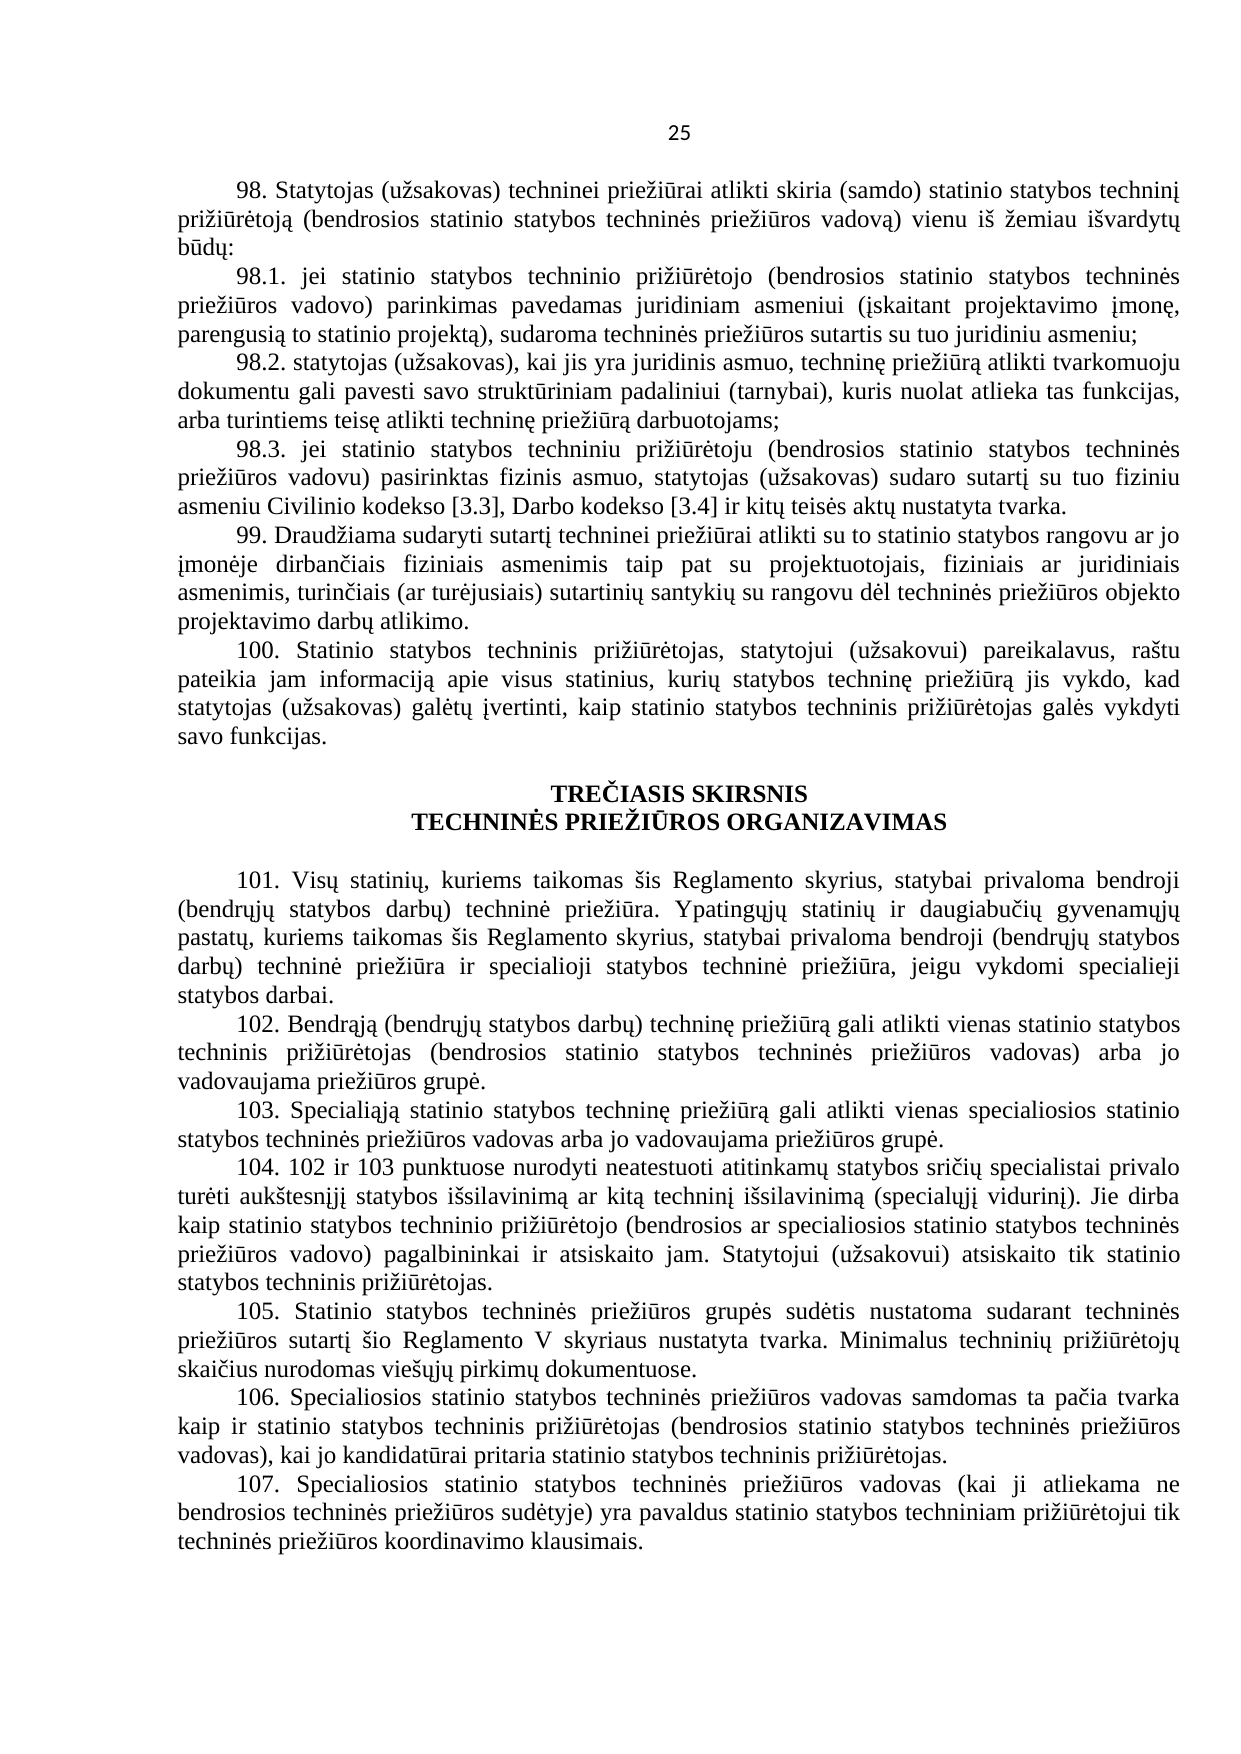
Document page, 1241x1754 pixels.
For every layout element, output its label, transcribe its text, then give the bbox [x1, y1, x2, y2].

text 98.2. statytojas (užsakovas), kai jis yra juridinis asmuo, techninę priežiūrą atlikti tvarkomuoju dokumentu gali pavesti savo struktūriniam padaliniui (tarnybai), kuris nuolat atlieka tas funkcijas, arba turintiems teisę atlikti techninę priežiūrą darbuotojams; [177, 347, 1181, 434]
text techninės priežiūros organizavimas [177, 807, 1181, 836]
text 100. Statinio statybos techninis prižiūrėtojas, statytojui (užsakovui) pareikalavus, raštu pateikia jam informaciją apie visus statinius, kurių statybos techninę priežiūrą jis vykdo, kad statytojas (užsakovas) galėtų įvertinti, kaip statinio statybos techninis prižiūrėtojas galės vykdyti savo funkcijas. [177, 635, 1181, 750]
text 101. Visų statinių, kuriems taikomas šis Reglamento skyrius, statybai privaloma bendroji (bendrųjų statybos darbų) techninė priežiūra. Ypatingųjų statinių ir daugiabučių gyvenamųjų pastatų, kuriems taikomas šis Reglamento skyrius, statybai privaloma bendroji (bendrųjų statybos darbų) techninė priežiūra ir specialioji statybos techninė priežiūra, jeigu vykdomi specialieji statybos darbai. [177, 865, 1181, 1009]
text 102. Bendrąją (bendrųjų statybos darbų) techninę priežiūrą gali atlikti vienas statinio statybos techninis prižiūrėtojas (bendrosios statinio statybos techninės priežiūros vadovas) arba jo vadovaujama priežiūros grupė. [177, 1009, 1181, 1095]
text 103. Specialiąją statinio statybos techninę priežiūrą gali atlikti vienas specialiosios statinio statybos techninės priežiūros vadovas arba jo vadovaujama priežiūros grupė. [177, 1095, 1181, 1152]
text 99. Draudžiama sudaryti sutartį techninei priežiūrai atlikti su to statinio statybos rangovu ar jo įmonėje dirbančiais fiziniais asmenimis taip pat su projektuotojais, fiziniais ar juridiniais asmenimis, turinčiais (ar turėjusiais) sutartinių santykių su rangovu dėl techninės priežiūros objekto projektavimo darbų atlikimo. [177, 520, 1181, 635]
text 104. 102 ir 103 punktuose nurodyti neatestuoti atitinkamų statybos sričių specialistai privalo turėti aukštesnįjį statybos išsilavinimą ar kitą techninį išsilavinimą (specialųjį vidurinį). Jie dirba kaip statinio statybos techninio prižiūrėtojo (bendrosios ar specialiosios statinio statybos techninės priežiūros vadovo) pagalbininkai ir atsiskaito jam. Statytojui (užsakovui) atsiskaito tik statinio statybos techninis prižiūrėtojas. [177, 1152, 1181, 1296]
text 98. Statytojas (užsakovas) techninei priežiūrai atlikti skiria (samdo) statinio statybos techninį prižiūrėtoją (bendrosios statinio statybos techninės priežiūros vadovą) vienu iš žemiau išvardytų būdų: [177, 175, 1181, 261]
text 106. Specialiosios statinio statybos techninės priežiūros vadovas samdomas ta pačia tvarka kaip ir statinio statybos techninis prižiūrėtojas (bendrosios statinio statybos techninės priežiūros vadovas), kai jo kandidatūrai pritaria statinio statybos techninis prižiūrėtojas. [177, 1382, 1181, 1469]
text 98.3. jei statinio statybos techniniu prižiūrėtoju (bendrosios statinio statybos techninės priežiūros vadovu) pasirinktas fizinis asmuo, statytojas (užsakovas) sudaro sutartį su tuo fiziniu asmeniu Civilinio kodekso [3.3], Darbo kodekso [3.4] ir kitų teisės aktų nustatyta tvarka. [177, 434, 1181, 520]
text 98.1. jei statinio statybos techninio prižiūrėtojo (bendrosios statinio statybos techninės priežiūros vadovo) parinkimas pavedamas juridiniam asmeniui (įskaitant projektavimo įmonę, parengusią to statinio projektą), sudaroma techninės priežiūros sutartis su tuo juridiniu asmeniu; [177, 261, 1181, 347]
text TREČIASIS SKIRSNIS [177, 779, 1181, 807]
text 105. Statinio statybos techninės priežiūros grupės sudėtis nustatoma sudarant techninės priežiūros sutartį šio Reglamento V skyriaus nustatyta tvarka. Minimalus techninių prižiūrėtojų skaičius nurodomas viešųjų pirkimų dokumentuose. [177, 1296, 1181, 1382]
text 107. Specialiosios statinio statybos techninės priežiūros vadovas (kai ji atliekama ne bendrosios techninės priežiūros sudėtyje) yra pavaldus statinio statybos techniniam prižiūrėtojui tik techninės priežiūros koordinavimo klausimais. [177, 1469, 1181, 1555]
